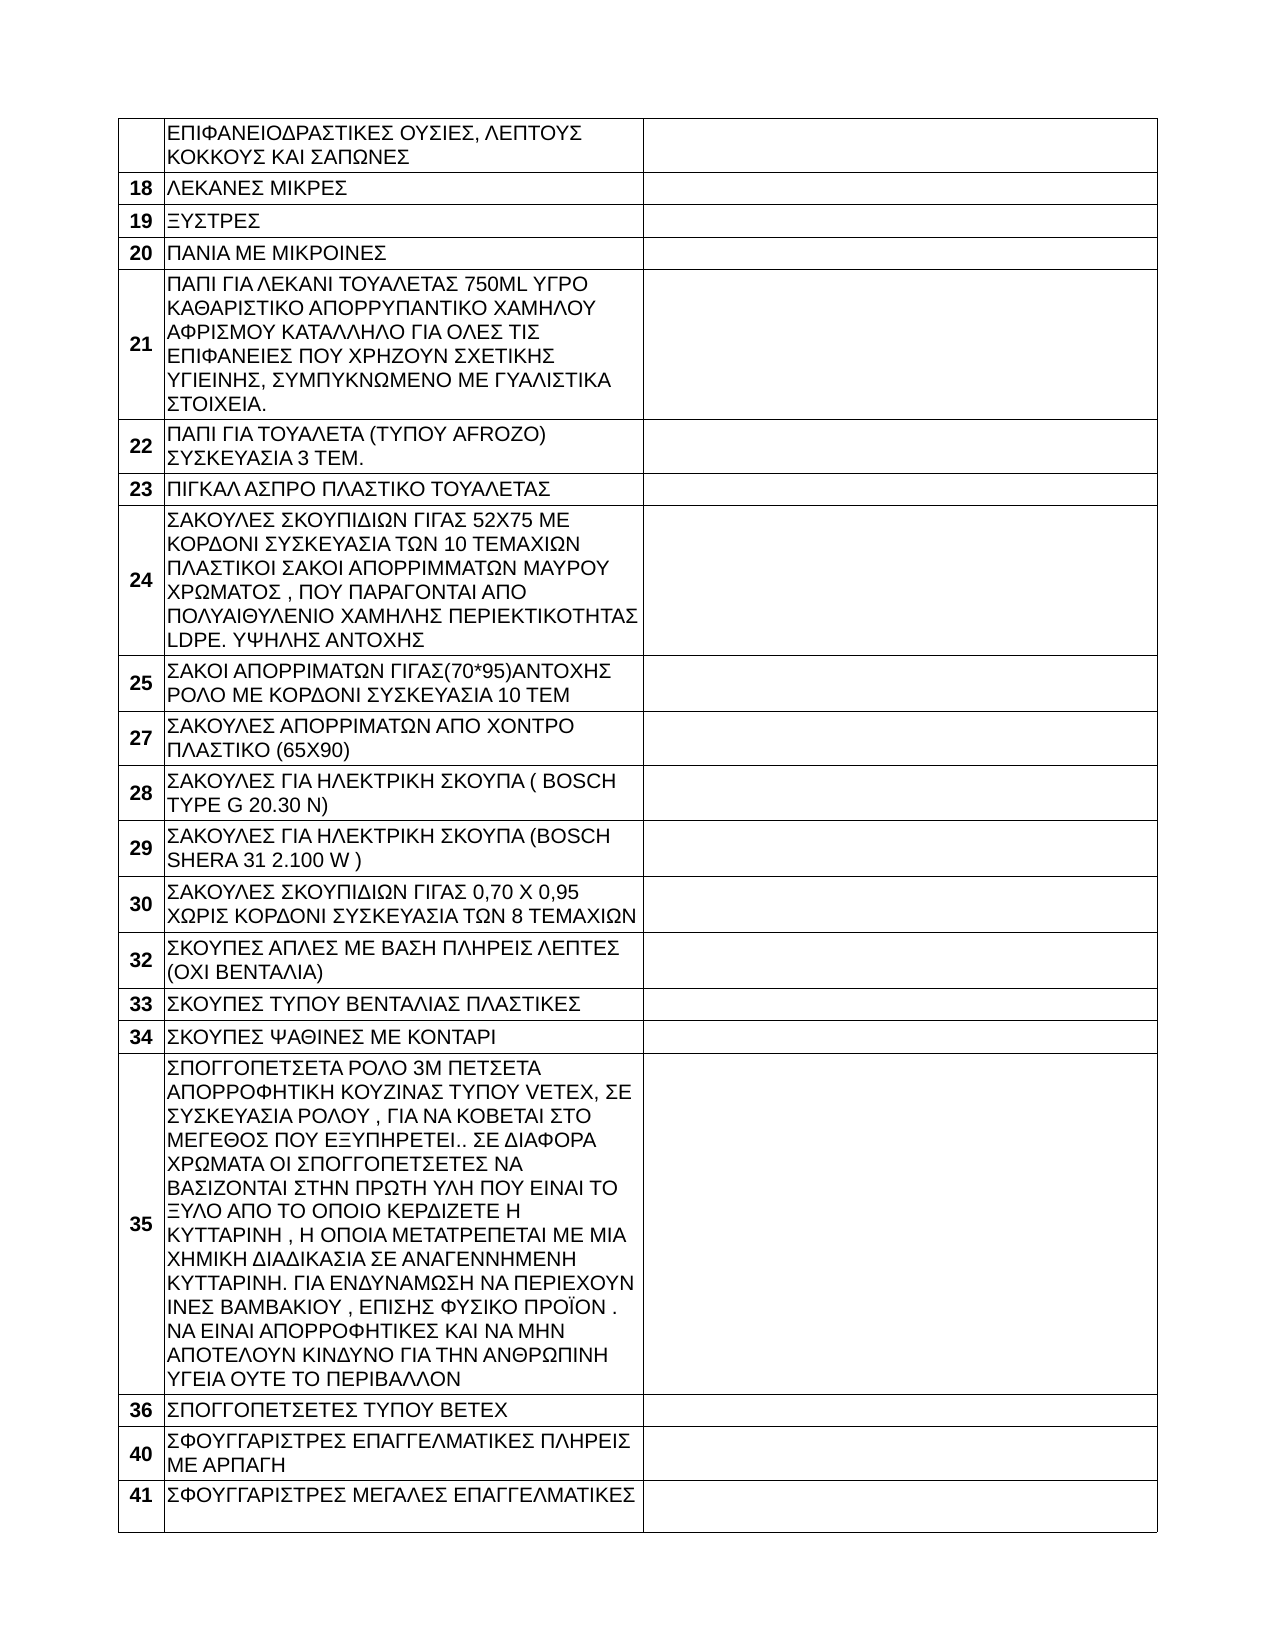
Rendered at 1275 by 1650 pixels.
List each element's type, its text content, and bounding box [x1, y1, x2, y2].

table_cell [644, 821, 1157, 876]
table_cell ΣΚΟΥΠΕΣ ΤΥΠΟΥ ΒΕΝΤΑΛΙΑΣ ΠΛΑΣΤΙΚΕΣ [165, 989, 643, 1020]
table_cell ΠΑΠΙ ΓΙΑ ΤΟΥΑΛΕΤΑ (ΤΥΠΟΥ AFROZO) ΣΥΣΚΕΥΑΣΙΑ 3 ΤΕΜ. [165, 420, 643, 473]
table_cell 34 [119, 1021, 164, 1053]
table_cell ΣΚΟΥΠΕΣ ΨΑΘΙΝΕΣ ΜΕ ΚΟΝΤΑΡΙ [165, 1021, 643, 1053]
table_cell ΛΕΚΑΝΕΣ ΜΙΚΡΕΣ [165, 173, 643, 204]
table_cell ΞΥΣΤΡΕΣ [165, 205, 643, 237]
table_cell [644, 1481, 1157, 1532]
table_cell [644, 766, 1157, 820]
table_cell 36 [119, 1395, 164, 1426]
table_cell [644, 712, 1157, 764]
table_cell 29 [119, 821, 164, 876]
table_cell [644, 877, 1157, 932]
table_cell 41 [119, 1481, 164, 1532]
table_cell [119, 119, 164, 172]
table_cell ΣΑΚΟΥΛΕΣ ΣΚΟΥΠΙΔΙΩΝ ΓΙΓΑΣ 0,70 Χ 0,95 ΧΩΡΙΣ ΚΟΡΔΟΝΙ ΣΥΣΚΕΥΑΣΙΑ ΤΩΝ 8 ΤΕΜΑΧΙΩΝ [165, 877, 643, 932]
table_cell [644, 270, 1157, 419]
table_cell 32 [119, 933, 164, 988]
table_cell [644, 474, 1157, 505]
table_cell 30 [119, 877, 164, 932]
table_cell ΣΑΚΟΙ ΑΠΟΡΡΙΜΑΤΩΝ ΓΙΓΑΣ(70*95)ΑΝΤΟΧΗΣ ΡΟΛΟ ΜΕ ΚΟΡΔΟΝΙ ΣΥΣΚΕΥΑΣΙΑ 10 ΤΕΜ [165, 656, 643, 711]
table_cell ΣΠΟΓΓΟΠΕΤΣΕΤΕΣ ΤΥΠΟΥ ΒΕΤΕΧ [165, 1395, 643, 1426]
table_cell 21 [119, 270, 164, 419]
table_cell [644, 173, 1157, 204]
table_cell [644, 238, 1157, 269]
table_cell ΣΠΟΓΓΟΠΕΤΣΕΤΑ ΡΟΛΟ 3Μ ΠΕΤΣΕΤΑ ΑΠΟΡΡΟΦΗΤΙΚΗ ΚΟΥΖΙΝΑΣ ΤΥΠΟΥ VETEX, ΣΕ ΣΥΣΚΕΥΑΣΙΑ ΡΟΛΟΥ , ΓΙΑ ΝΑ ΚΟΒΕΤΑΙ ΣΤΟ ΜΕΓΕΘΟΣ ΠΟΥ ΕΞΥΠΗΡΕΤΕΙ.. ΣΕ ΔΙΑΦΟΡΑ ΧΡΩΜΑΤΑ ΟΙ ΣΠΟΓΓΟΠΕΤΣΕΤΕΣ ΝΑ ΒΑΣΙΖΟΝΤΑΙ ΣΤΗΝ ΠΡΩΤΗ ΥΛΗ ΠΟΥ ΕΙΝΑΙ ΤΟ ΞΥΛΟ ΑΠΟ ΤΟ ΟΠΟΙΟ ΚΕΡΔΙΖΕΤΕ Η ΚΥΤΤΑΡΙΝΗ , Η ΟΠΟΙΑ ΜΕΤΑΤΡΕΠΕΤΑΙ ΜΕ ΜΙΑ ΧΗΜΙΚΗ ΔΙΑΔΙΚΑΣΙΑ ΣΕ ΑΝΑΓΕΝΝΗΜΕΝΗ ΚΥΤΤΑΡΙΝΗ. ΓΙΑ ΕΝΔΥΝΑΜΩΣΗ ΝΑ ΠΕΡΙΕΧΟΥΝ ΙΝΕΣ ΒΑΜΒΑΚΙΟΥ , ΕΠΙΣΗΣ ΦΥΣΙΚΟ ΠΡΟΪΟΝ . ΝΑ ΕΙΝΑΙ ΑΠΟΡΡΟΦΗΤΙΚΕΣ ΚΑΙ ΝΑ ΜΗΝ ΑΠΟΤΕΛΟΥΝ ΚΙΝΔΥΝΟ ΓΙΑ ΤΗΝ ΑΝΘΡΩΠΙΝΗ ΥΓΕΙΑ ΟΥΤΕ ΤΟ ΠΕΡΙΒΑΛΛΟΝ [165, 1054, 643, 1394]
table_cell 20 [119, 238, 164, 269]
table_cell 24 [119, 506, 164, 655]
table_cell ΠΙΓΚΑΛ ΑΣΠΡΟ ΠΛΑΣΤΙΚΟ ΤΟΥΑΛΕΤΑΣ [165, 474, 643, 505]
table_cell [644, 1054, 1157, 1394]
table_cell 33 [119, 989, 164, 1020]
table_cell 23 [119, 474, 164, 505]
table_cell 27 [119, 712, 164, 764]
table_cell [644, 420, 1157, 473]
table_cell ΕΠΙΦΑΝΕΙΟΔΡΑΣΤΙΚΕΣ ΟΥΣΙΕΣ, ΛΕΠΤΟΥΣ ΚΟΚΚΟΥΣ ΚΑΙ ΣΑΠΩΝΕΣ [165, 119, 643, 172]
table_cell ΠΑΝΙΑ ΜΕ ΜΙΚΡΟΙΝΕΣ [165, 238, 643, 269]
table_cell 18 [119, 173, 164, 204]
table_cell ΣΦΟΥΓΓΑΡΙΣΤΡΕΣ ΜΕΓΑΛΕΣ ΕΠΑΓΓΕΛΜΑΤΙΚΕΣ [165, 1481, 643, 1532]
table_cell ΣΚΟΥΠΕΣ ΑΠΛΕΣ ΜΕ ΒΑΣΗ ΠΛΗΡΕΙΣ ΛΕΠΤΕΣ (ΟΧΙ ΒΕΝΤΑΛΙΑ) [165, 933, 643, 988]
table_cell ΣΑΚΟΥΛΕΣ ΓΙΑ ΗΛΕΚΤΡΙΚΗ ΣΚΟΥΠΑ ( BOSCH TYPE G 20.30 N) [165, 766, 643, 820]
table_cell [644, 506, 1157, 655]
table_cell 19 [119, 205, 164, 237]
table_cell 22 [119, 420, 164, 473]
table_cell [644, 1427, 1157, 1480]
table_cell ΣΦΟΥΓΓΑΡΙΣΤΡΕΣ ΕΠΑΓΓΕΛΜΑΤΙΚΕΣ ΠΛΗΡΕΙΣ ΜΕ ΑΡΠΑΓΗ [165, 1427, 643, 1480]
table_cell [644, 1021, 1157, 1053]
table_cell [644, 933, 1157, 988]
table_cell 35 [119, 1054, 164, 1394]
table_cell [644, 205, 1157, 237]
table_cell 25 [119, 656, 164, 711]
table_cell ΣΑΚΟΥΛΕΣ ΓΙΑ ΗΛΕΚΤΡΙΚΗ ΣΚΟΥΠΑ (BOSCH SHERA 31 2.100 W ) [165, 821, 643, 876]
table_cell 28 [119, 766, 164, 820]
table_cell [644, 119, 1157, 172]
table_cell 40 [119, 1427, 164, 1480]
table_cell ΠΑΠΙ ΓΙΑ ΛΕΚΑΝΙ ΤΟΥΑΛΕΤΑΣ 750ML ΥΓΡΟ ΚΑΘΑΡΙΣΤΙΚΟ ΑΠΟΡΡΥΠΑΝΤΙΚΟ ΧΑΜΗΛΟΥ ΑΦΡΙΣΜΟΥ ΚΑΤΑΛΛΗΛΟ ΓΙΑ ΟΛΕΣ ΤΙΣ ΕΠΙΦΑΝΕΙΕΣ ΠΟΥ ΧΡΗΖΟΥΝ ΣΧΕΤΙΚΗΣ ΥΓΙΕΙΝΗΣ, ΣΥΜΠΥΚΝΩΜΕΝΟ ΜΕ ΓΥΑΛΙΣΤΙΚΑ ΣΤΟΙΧΕΙΑ. [165, 270, 643, 419]
table_cell ΣΑΚΟΥΛΕΣ ΑΠΟΡΡΙΜΑΤΩΝ ΑΠΟ ΧΟΝΤΡΟ ΠΛΑΣΤΙΚΟ (65Χ90) [165, 712, 643, 764]
table_cell ΣΑΚΟΥΛΕΣ ΣΚΟΥΠΙΔΙΩΝ ΓΙΓΑΣ 52Χ75 ΜΕ ΚΟΡΔΟΝΙ ΣΥΣΚΕΥΑΣΙΑ ΤΩΝ 10 ΤΕΜΑΧΙΩΝ ΠΛΑΣΤΙΚΟΙ ΣΑΚΟΙ ΑΠΟΡΡΙΜΜΑΤΩΝ ΜΑΥΡΟΥ ΧΡΩΜΑΤΟΣ , ΠΟΥ ΠΑΡΑΓΟΝΤΑΙ ΑΠΟ ΠΟΛΥΑΙΘΥΛΕΝΙΟ ΧΑΜΗΛΗΣ ΠΕΡΙΕΚΤΙΚΟΤΗΤΑΣ LDPE. ΥΨΗΛΗΣ ΑΝΤΟΧΗΣ [165, 506, 643, 655]
table_cell [644, 1395, 1157, 1426]
table_cell [644, 989, 1157, 1020]
table_cell [644, 656, 1157, 711]
